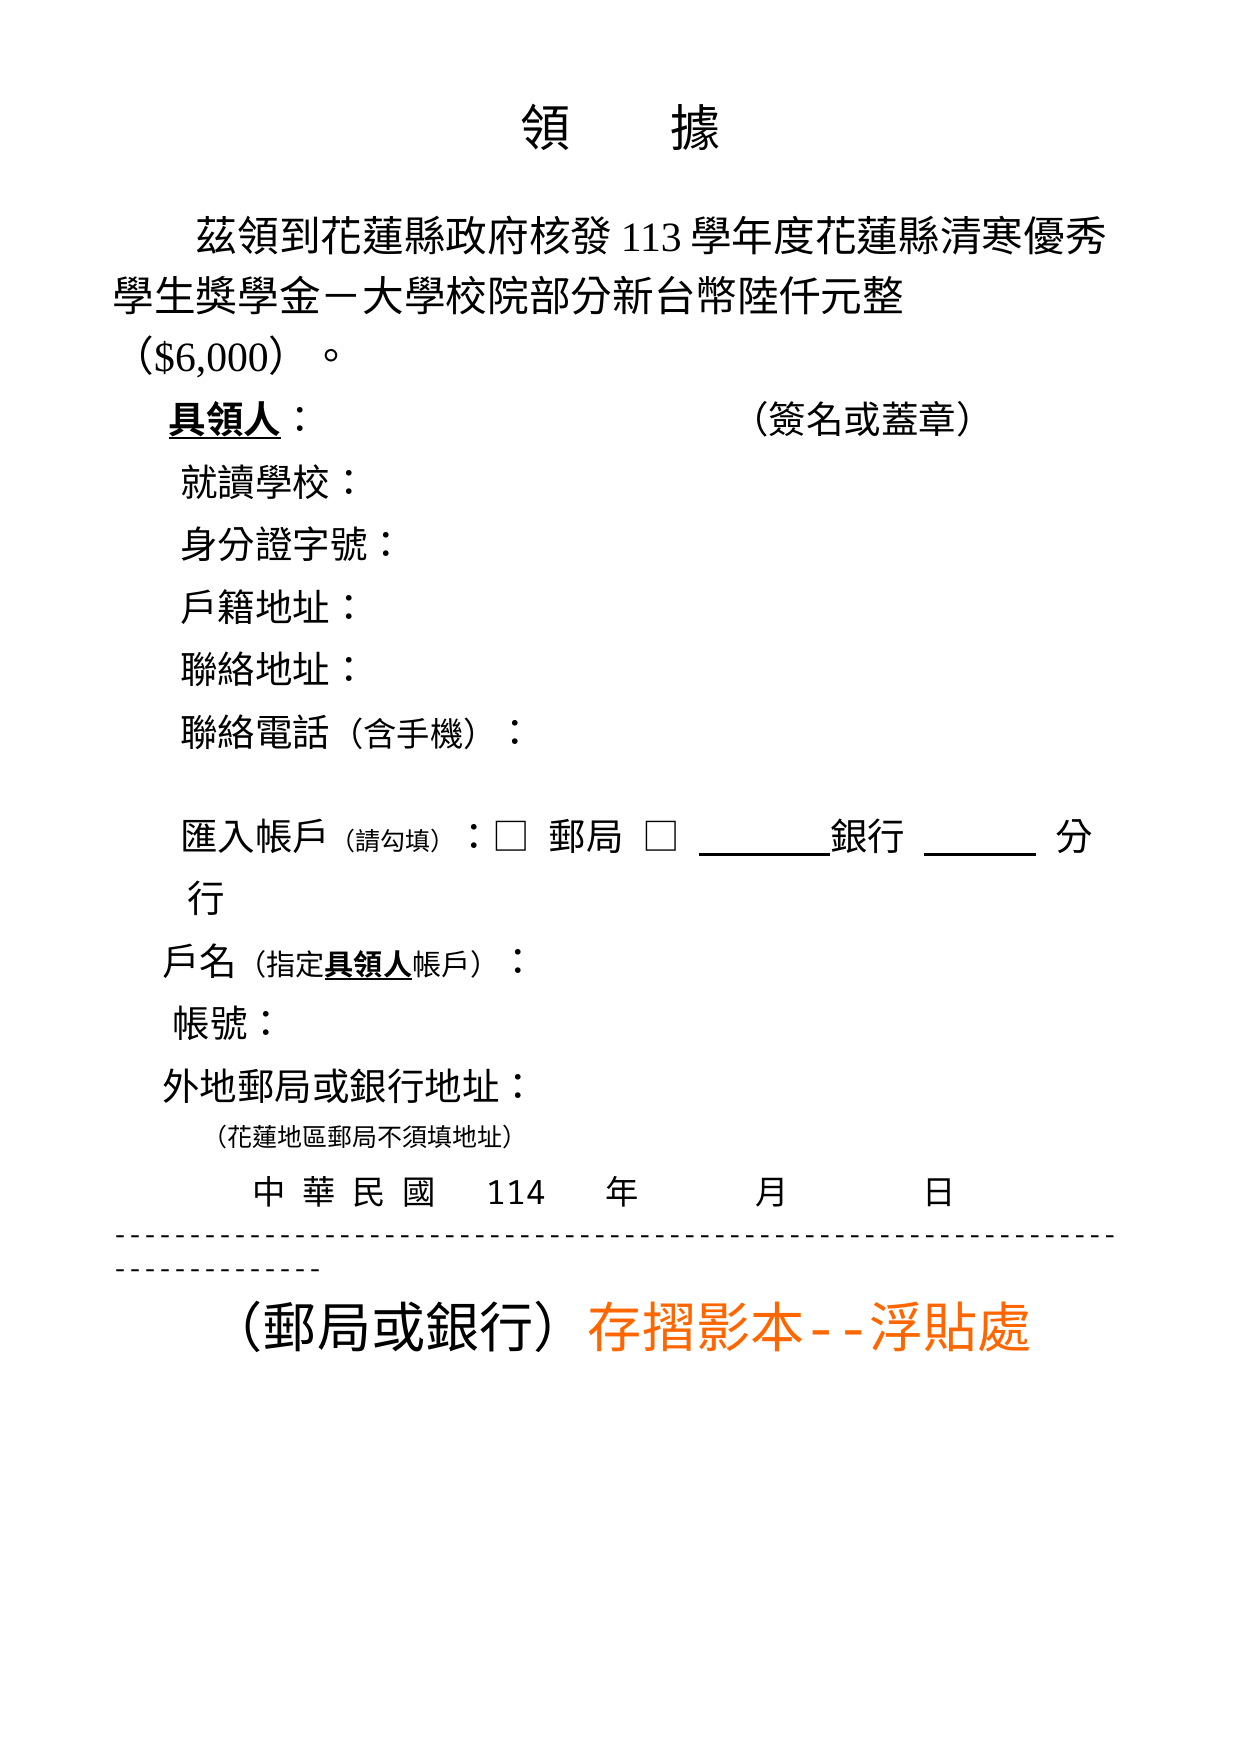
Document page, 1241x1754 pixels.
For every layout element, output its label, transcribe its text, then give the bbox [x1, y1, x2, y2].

text 戶籍地址： [112, 571, 1128, 634]
text 就讀學校： [112, 446, 1128, 509]
text 聯絡電話（含手機）： [112, 696, 1128, 759]
text --------------------------------------------------------------------------------- [112, 1217, 1128, 1285]
text 身分證字號： [112, 509, 1128, 571]
text 戶名（指定具領人帳戶）： [112, 925, 1128, 988]
text 茲領到花蓮縣政府核發113學年度花蓮縣清寒優秀學生獎學金－大學校院部分新台幣陸仟元整（$6,000）。 [112, 203, 1128, 384]
text （郵局或銀行）存摺影本--浮貼處 [112, 1285, 1128, 1364]
text 中 華 民 國 114 年 月 日 [112, 1154, 1128, 1217]
text 聯絡地址： [112, 634, 1128, 696]
text 外地郵局或銀行地址： [112, 1050, 1128, 1113]
text 具領人： （簽名或蓋章） [112, 384, 1128, 446]
text （花蓮地區郵局不須填地址） [112, 1113, 1128, 1154]
text 匯入帳戶（請勾填）：□ 郵局 □ 銀行 分行 [112, 800, 1128, 925]
text 領 據 [112, 89, 1128, 161]
text 帳號： [112, 988, 1128, 1050]
